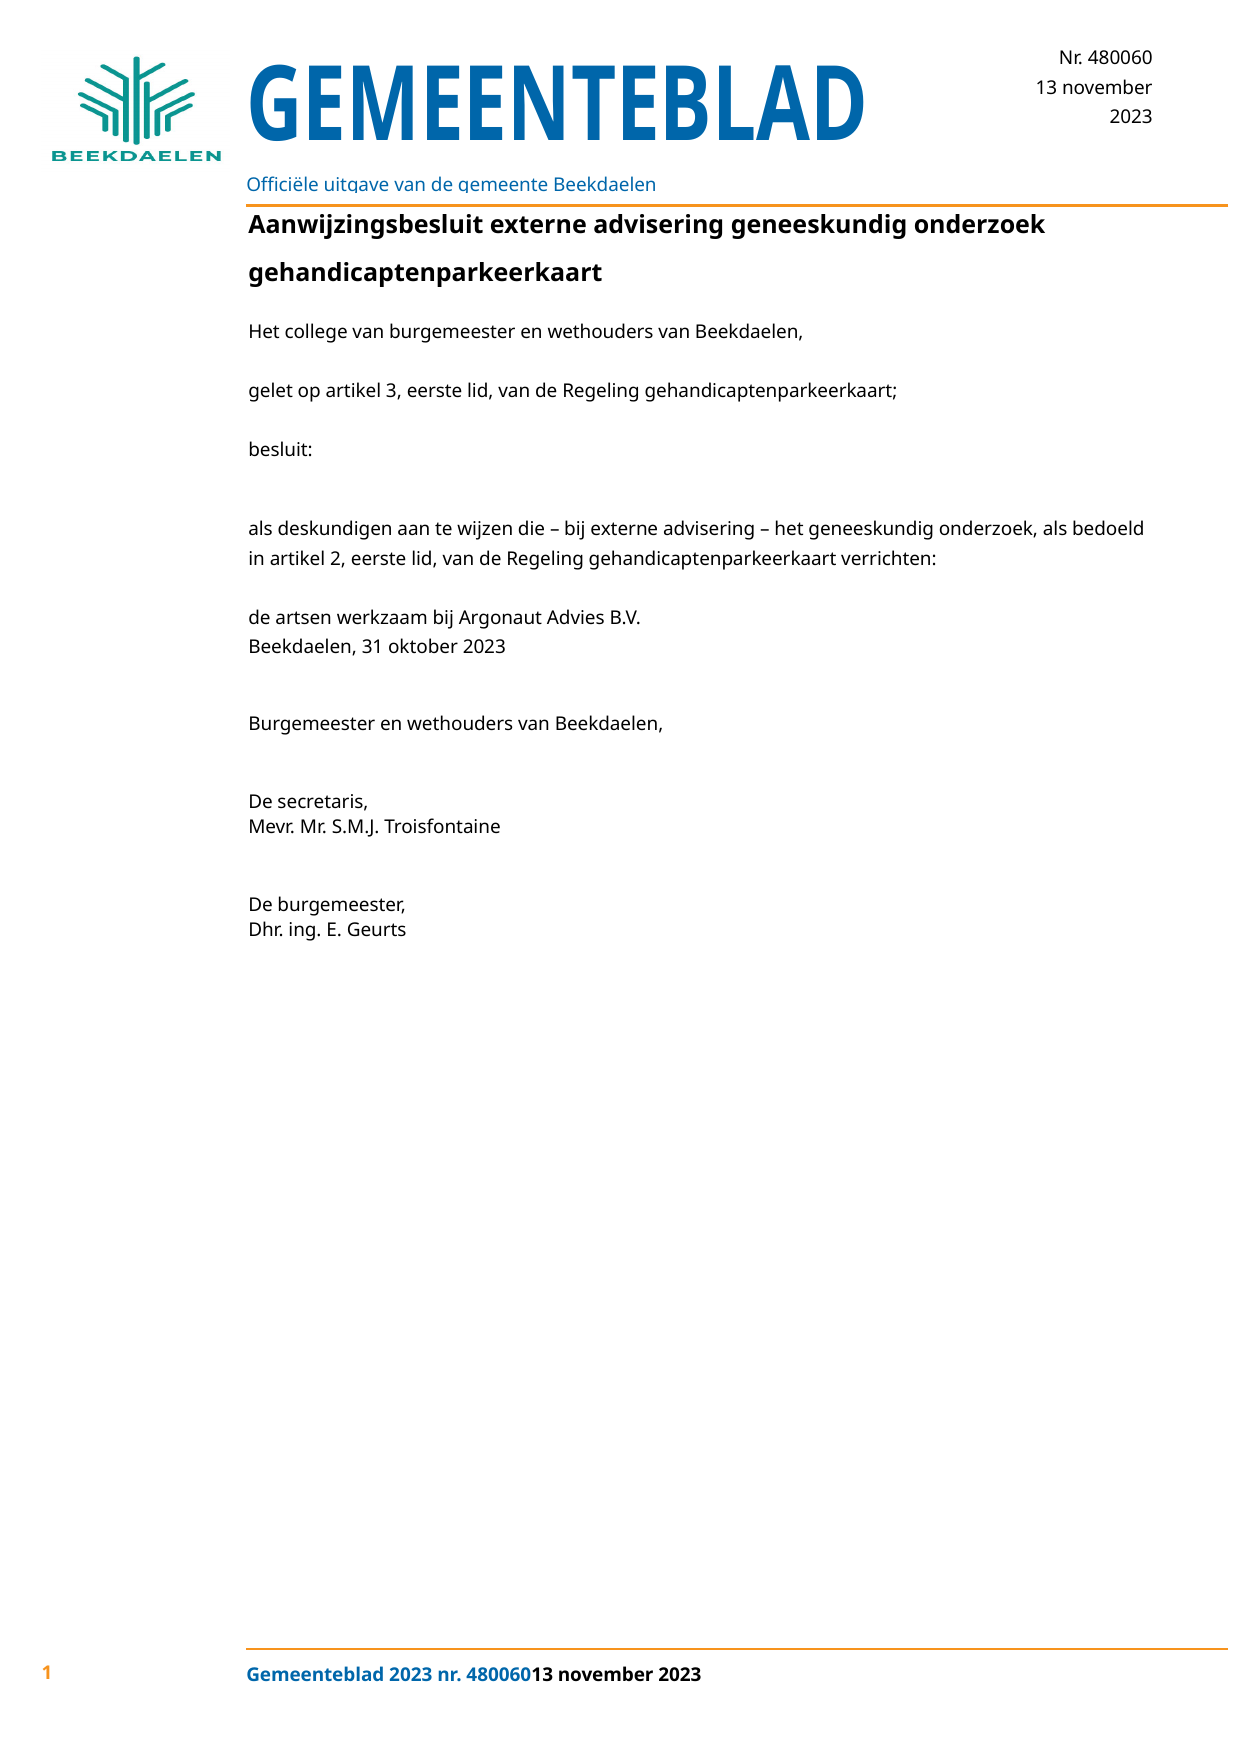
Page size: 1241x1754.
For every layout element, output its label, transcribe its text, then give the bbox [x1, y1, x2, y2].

text Aanwijzingsbesluit externe advisering geneeskundig onderzoek gehandicaptenparkeerkaart [248, 207, 1152, 288]
text gelet op artikel 3, eerste lid, van de Regeling gehandicaptenparkeerkaart; [248, 377, 1152, 403]
text besluit: [248, 436, 1152, 462]
text Het college van burgemeester en wethouders van Beekdaelen, [248, 318, 1152, 344]
picture [41, 47, 231, 172]
text De burgemeester, [248, 891, 1152, 916]
text De secretaris, [248, 788, 1152, 813]
text de artsen werkzaam bij Argonaut Advies B.V. [248, 604, 1152, 629]
text Dhr. ing. E. Geurts [248, 916, 1152, 942]
text Burgemeester en wethouders van Beekdaelen, [248, 711, 1152, 736]
text als deskundigen aan te wijzen die – bij externe advisering – het geneeskundig onderzoek, als bedoeld in artikel 2, eerste lid, van de Regeling gehandicaptenparkeerkaart verrichten: [248, 515, 1152, 570]
text Beekdaelen, 31 oktober 2023 [248, 633, 1152, 659]
text Mevr. Mr. S.M.J. Troisfontaine [248, 813, 1152, 839]
